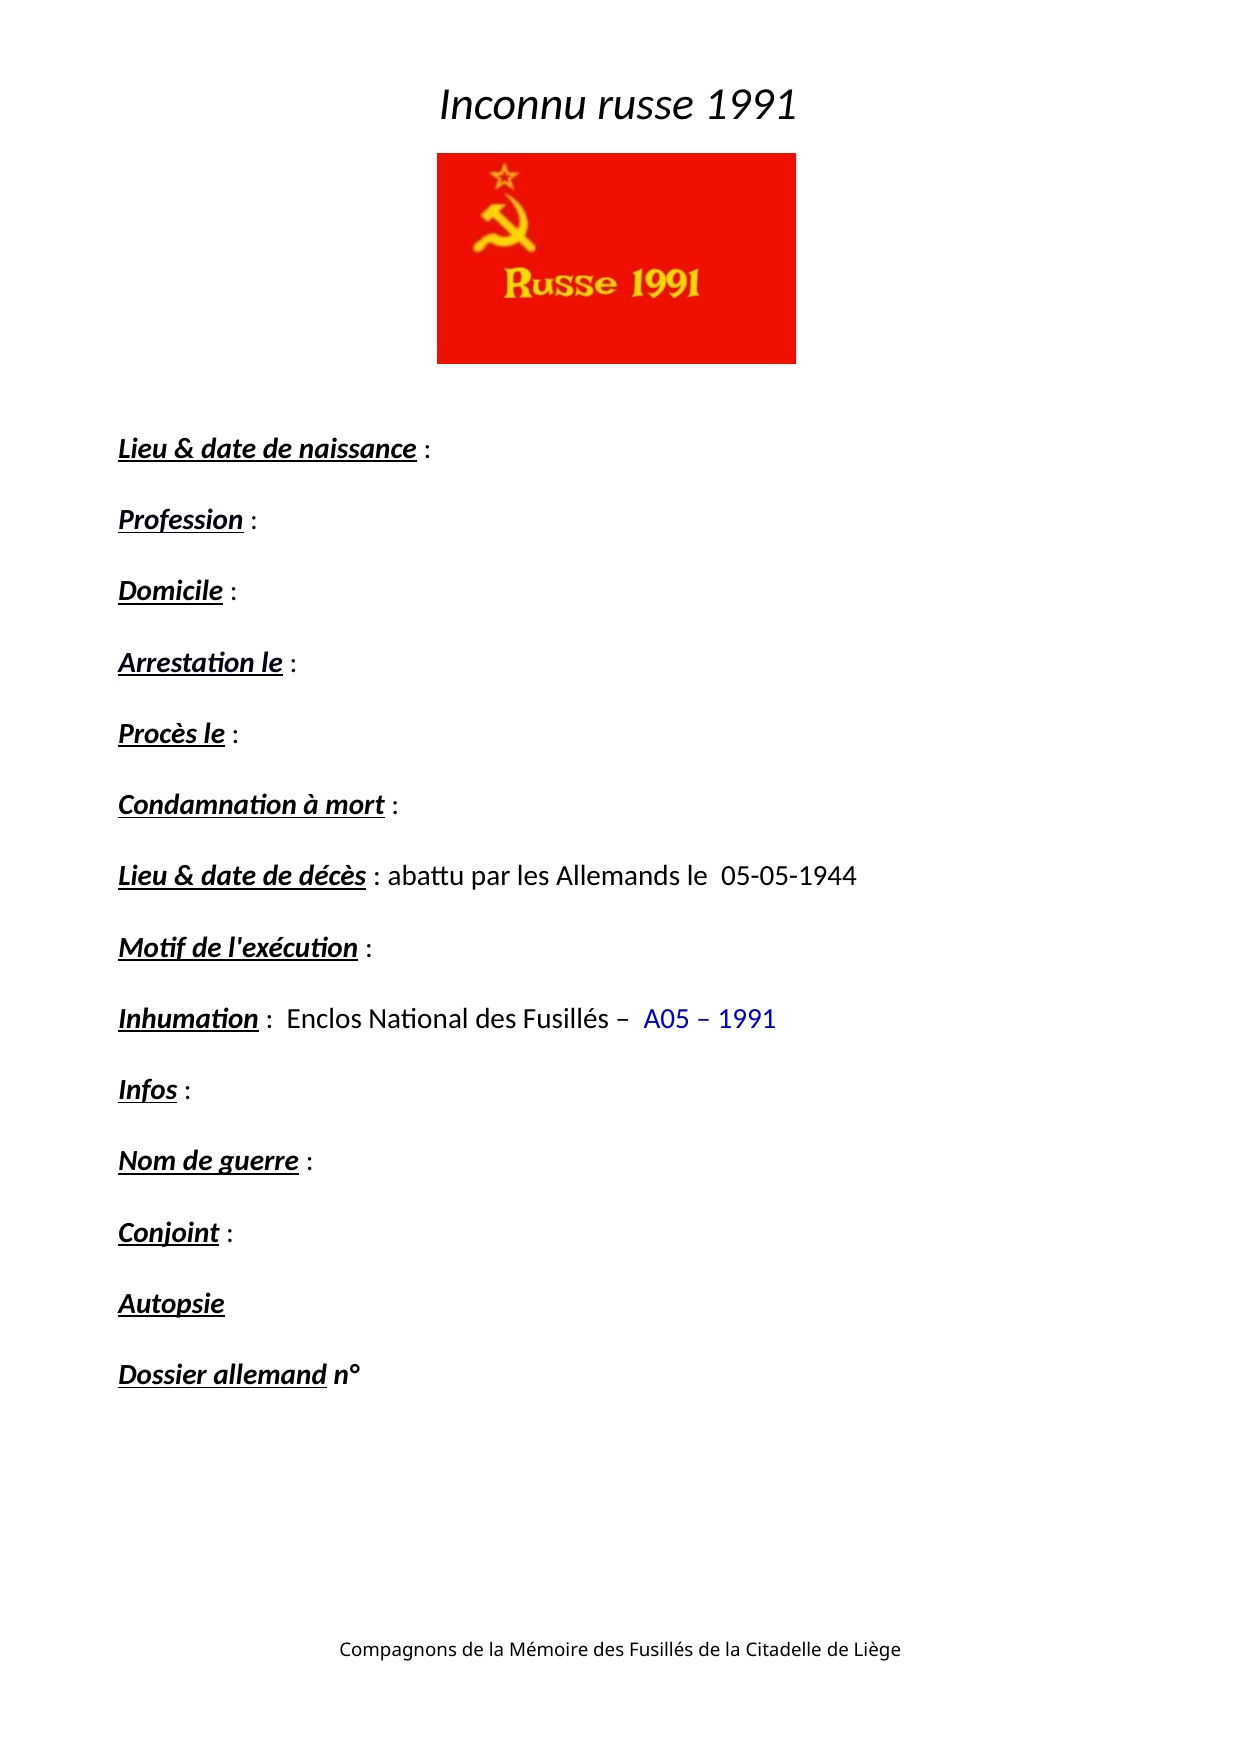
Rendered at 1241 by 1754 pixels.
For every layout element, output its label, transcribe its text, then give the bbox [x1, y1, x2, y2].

text Inconnu russe 1991 [118, 75, 1122, 131]
text Nom de guerre : [118, 1142, 1122, 1178]
text Inhumation : Enclos National des Fusillés – A05 – 1991 [118, 1000, 1122, 1036]
text Dossier allemand n° [118, 1356, 1122, 1392]
text Condamnation à mort : [118, 786, 1122, 822]
text Domicile : [118, 572, 1122, 608]
text Arrestation le : [118, 644, 1122, 679]
text Motif de l'exécution : [118, 929, 1122, 964]
text Lieu & date de décès : abattu par les Allemands le 05-05-1944 [118, 857, 1122, 893]
text Infos : [118, 1071, 1122, 1107]
text Procès le : [118, 715, 1122, 751]
text Autopsie [118, 1285, 1122, 1321]
text Conjoint : [118, 1214, 1122, 1249]
text Lieu & date de naissance : [118, 430, 1122, 466]
text Profession : [118, 501, 1122, 537]
